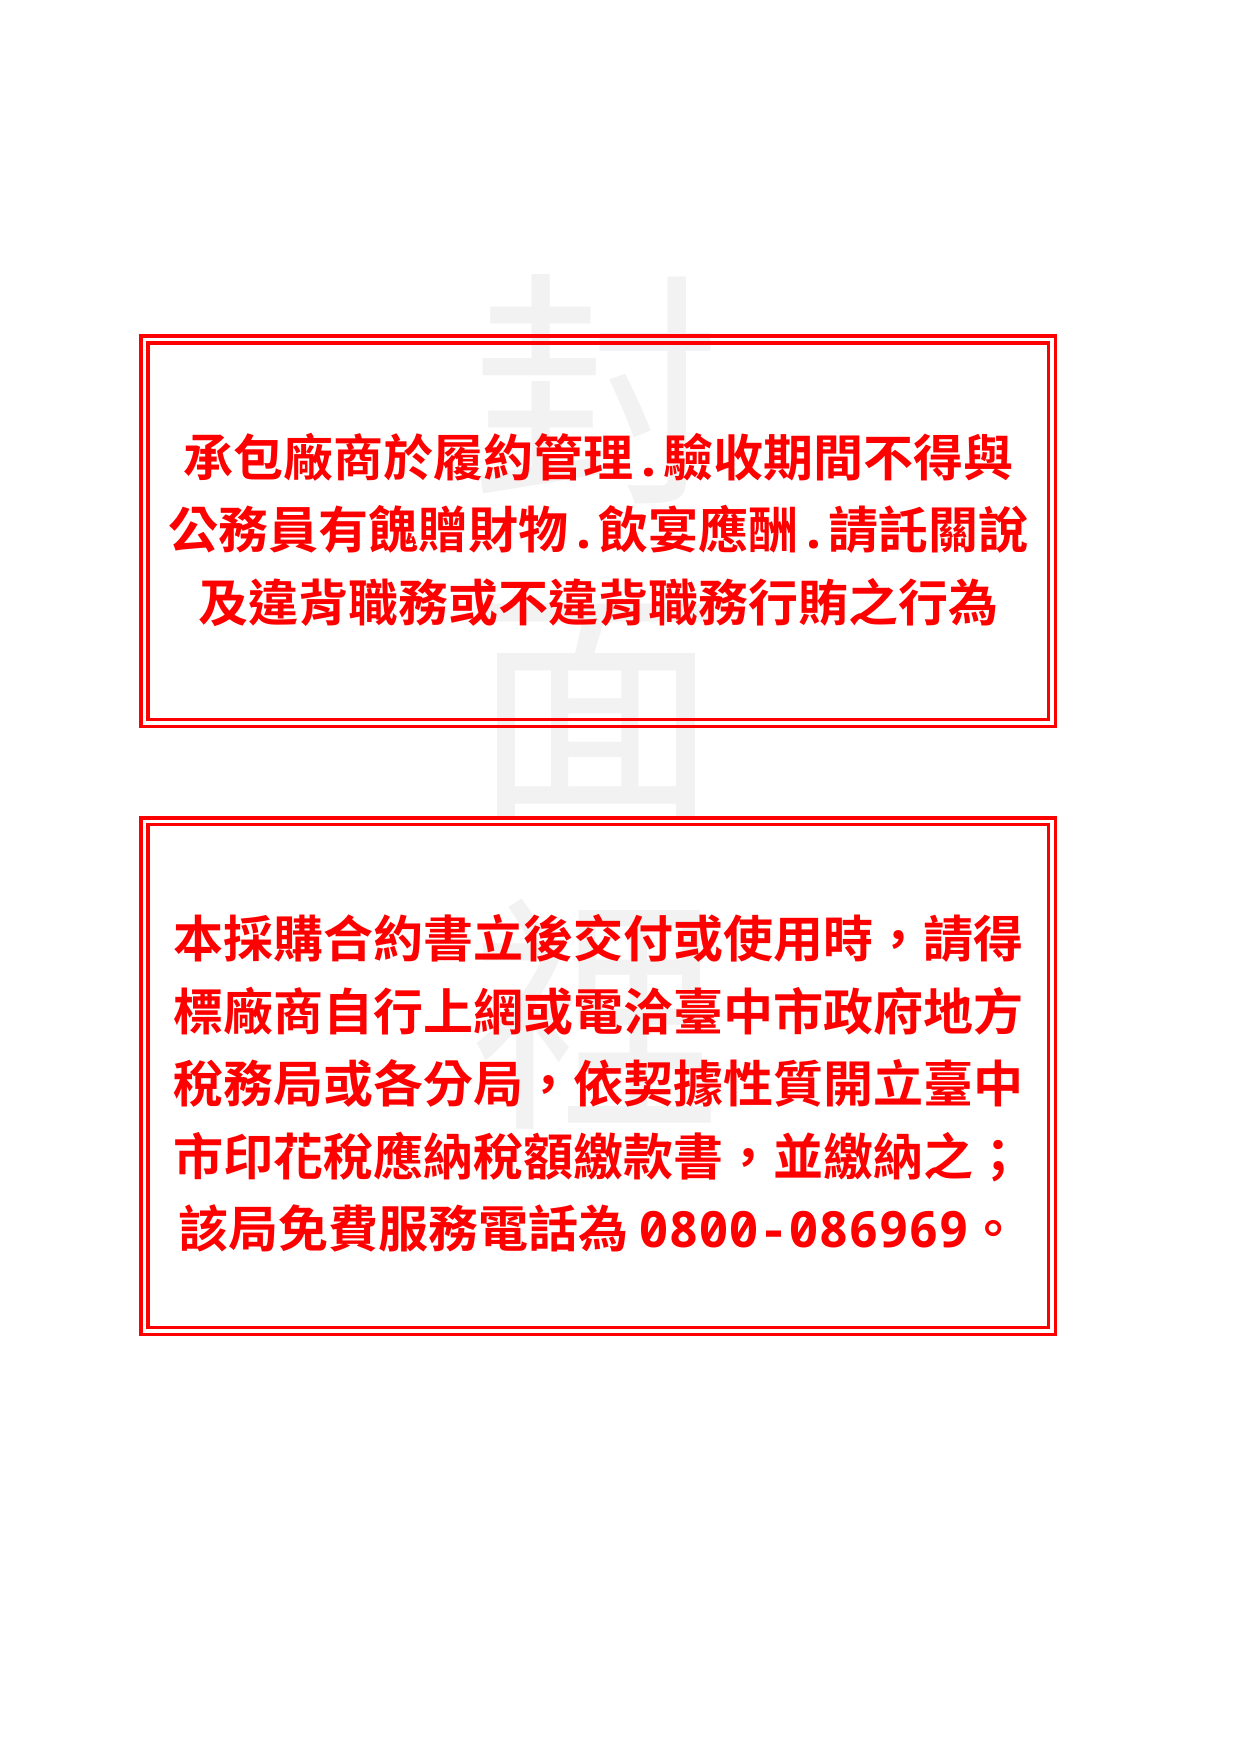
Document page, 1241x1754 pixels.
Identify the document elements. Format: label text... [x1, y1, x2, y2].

text 封 面 裡 [415, 1262, 777, 1304]
text 封 面 裡 [415, 721, 497, 725]
text 封 面 裡 [695, 721, 777, 725]
text 封 面 裡 [568, 671, 621, 698]
text 封 面 裡 [415, 636, 579, 718]
text 封 面 裡 [686, 345, 777, 418]
text 承包廠商於履約管理.驗收期間不得與公務員有餽贈財物.飲宴應酬.請託關說及違背職務或不違背職務行賄之行為 [162, 418, 1034, 636]
text 封 面 裡 [515, 721, 551, 725]
text 封 面 裡 [568, 757, 621, 786]
text 封 面 裡 [568, 728, 621, 742]
text 封 面 裡 [639, 671, 676, 718]
text 封 面 裡 [568, 714, 621, 718]
text 封 面 裡 [568, 721, 621, 725]
text 本採購合約書立後交付或使用時，請得標廠商自行上網或電洽臺中市政府地方稅務局或各分局，依契據性質開立臺中市印花稅應納稅額繳款書，並繳納之；該局免費服務電話為0800-086969。 [162, 900, 1034, 1262]
text 封 面 裡 [695, 728, 777, 816]
text 封 面 裡 [415, 826, 777, 900]
text 封 面 裡 [639, 728, 676, 786]
text 封 面 裡 [415, 264, 777, 334]
text 封 面 裡 [415, 728, 497, 816]
text 封 面 裡 [515, 804, 676, 816]
text 封 面 裡 [515, 671, 551, 718]
text 封 面 裡 [415, 345, 667, 418]
text 封 面 裡 [639, 721, 676, 725]
text 封 面 裡 [594, 636, 777, 718]
text 封 面 裡 [515, 728, 551, 786]
